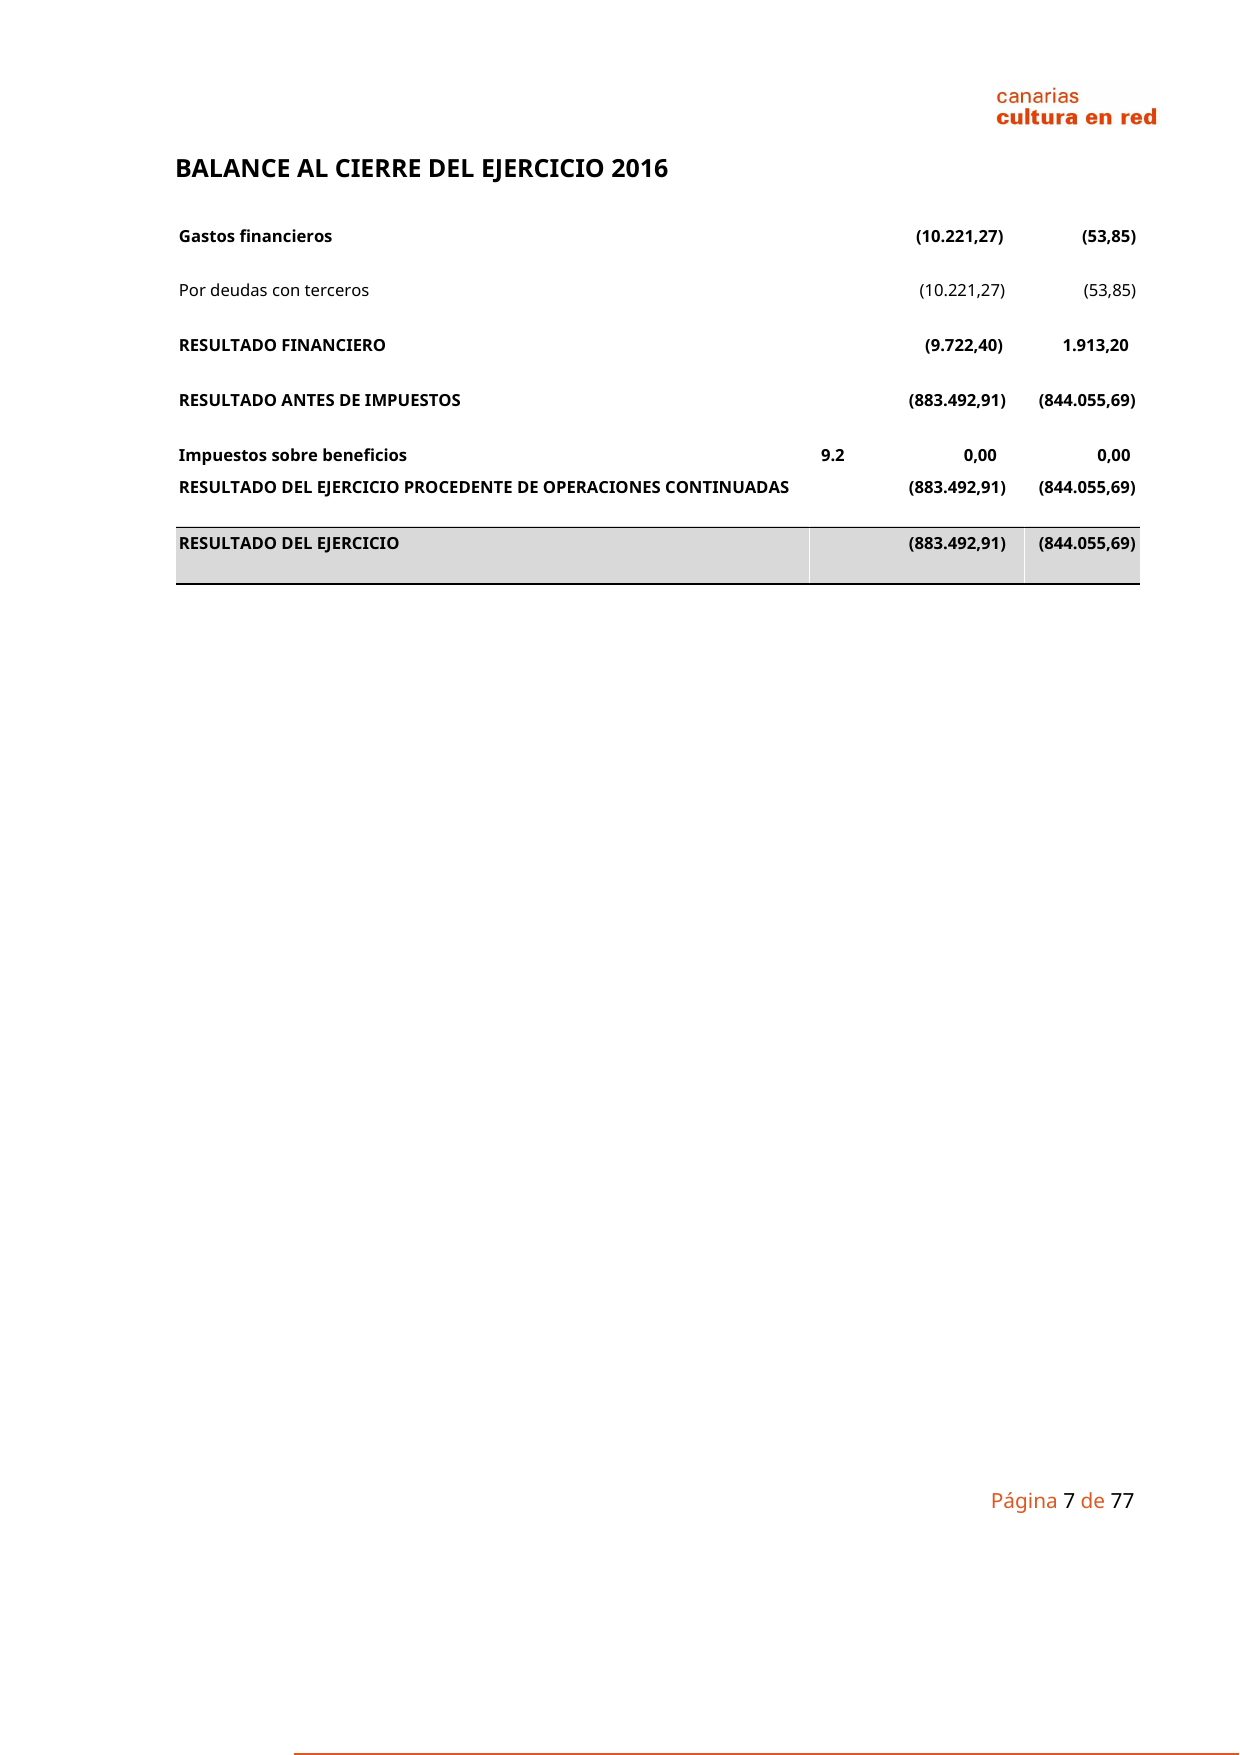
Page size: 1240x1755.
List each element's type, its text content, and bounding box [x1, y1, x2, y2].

table_cell 9.2 [810, 440, 895, 471]
table_cell Gastos financieros [176, 220, 809, 275]
table_cell (844.055,69) [1025, 385, 1140, 440]
table_cell RESULTADO DEL EJERCICIO [176, 528, 809, 583]
table_cell RESULTADO FINANCIERO [176, 330, 809, 385]
table_cell (844.055,69) [1025, 471, 1140, 526]
table_cell 0,00 [895, 440, 1024, 471]
table_cell RESULTADO DEL EJERCICIO PROCEDENTE DE OPERACIONES CONTINUADAS [176, 471, 809, 526]
table_cell Impuestos sobre beneficios [176, 440, 809, 471]
table_cell (883.492,91) [895, 385, 1024, 440]
table_cell (10.221,27) [895, 275, 1024, 330]
table_cell (53,85) [1025, 220, 1140, 275]
table_cell (883.492,91) [895, 528, 1024, 583]
table_cell RESULTADO ANTES DE IMPUESTOS [176, 385, 809, 440]
table_cell 1.913,20 [1025, 330, 1140, 385]
table_cell (53,85) [1025, 275, 1140, 330]
table_cell [810, 220, 895, 275]
table_cell [810, 330, 895, 385]
table_cell (844.055,69) [1025, 528, 1140, 583]
table_cell [810, 275, 895, 330]
table_cell [810, 528, 895, 583]
table_cell 0,00 [1025, 440, 1140, 471]
table_cell (10.221,27) [895, 220, 1024, 275]
table_cell [810, 471, 895, 526]
table_cell Por deudas con terceros [176, 275, 809, 330]
table_cell (9.722,40) [895, 330, 1024, 385]
table_cell [810, 385, 895, 440]
table_cell (883.492,91) [895, 471, 1024, 526]
